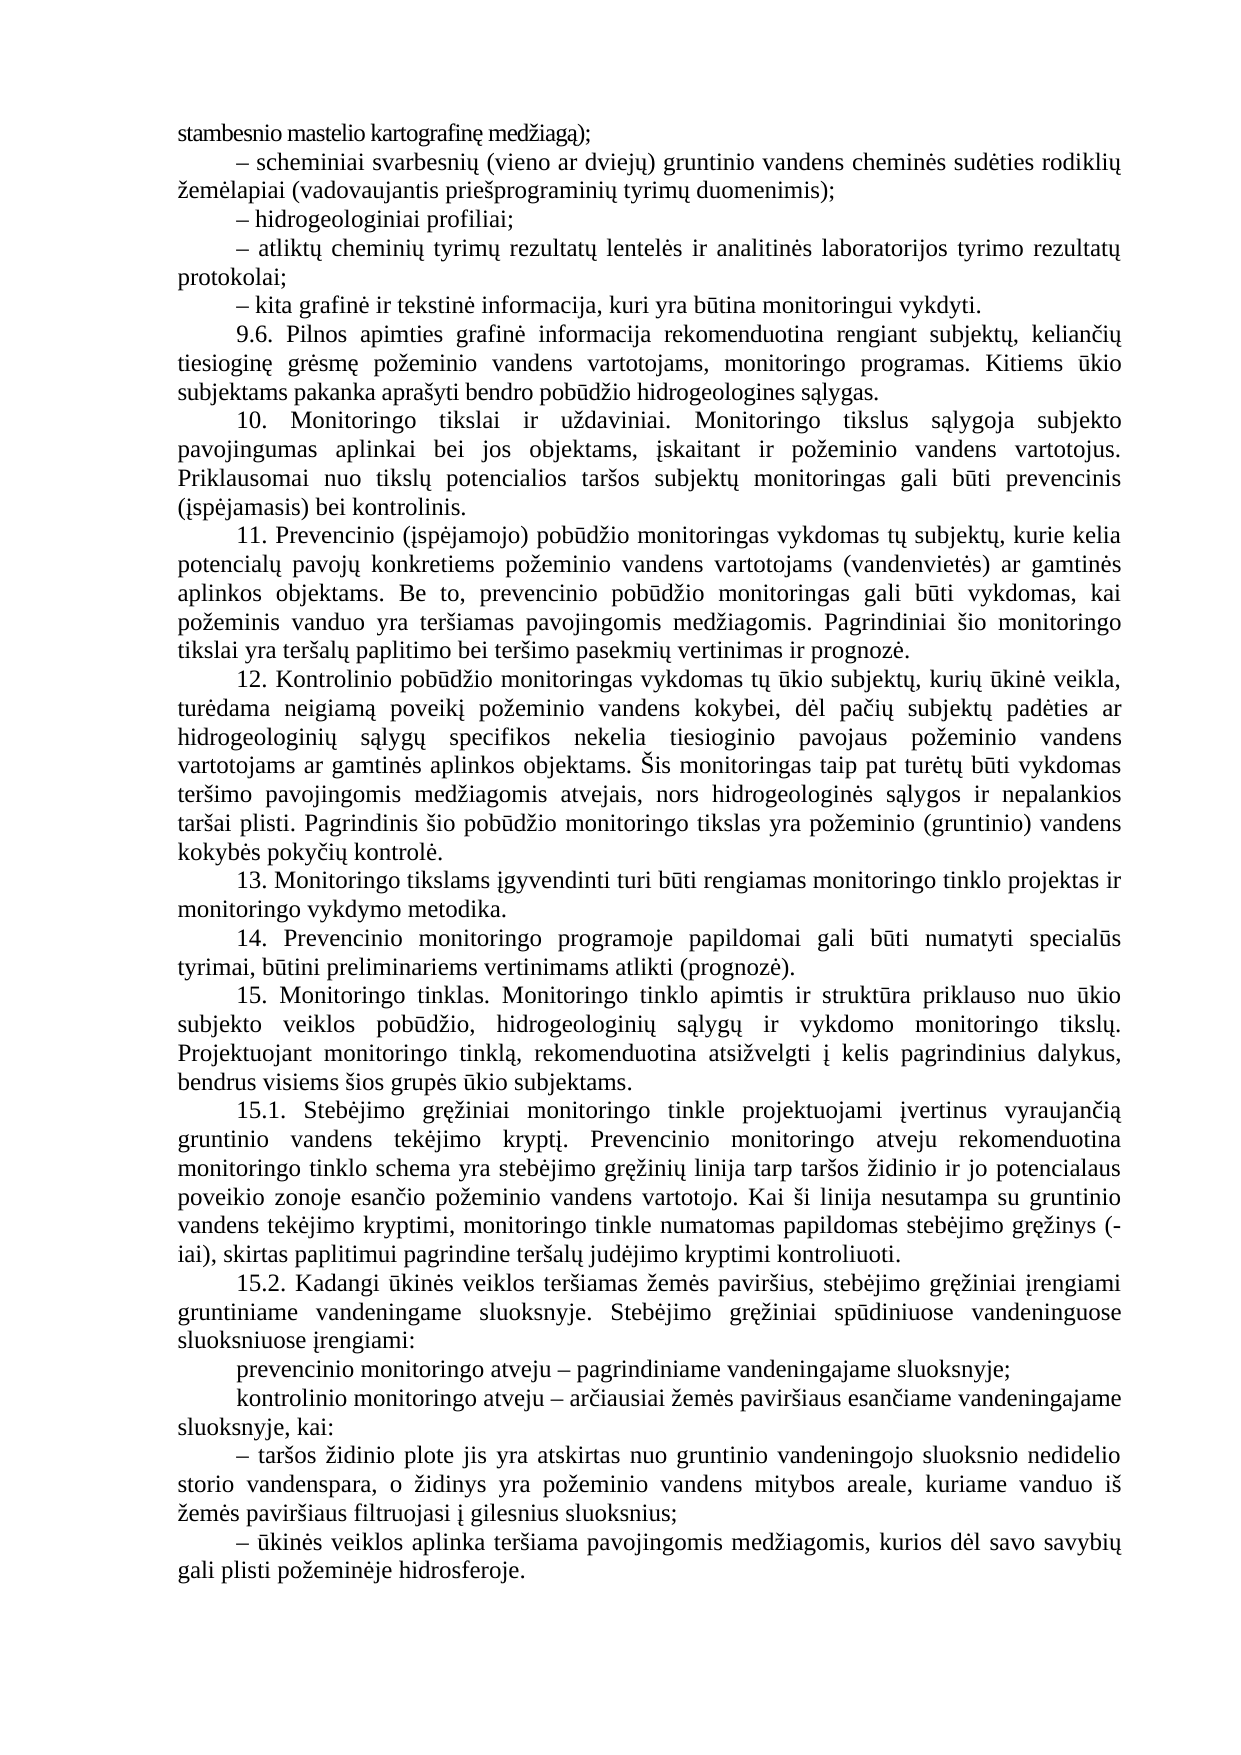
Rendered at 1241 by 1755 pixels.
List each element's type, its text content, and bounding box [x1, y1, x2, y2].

text – atliktų cheminių tyrimų rezultatų lentelės ir analitinės laboratorijos tyrimo rezultatų protokolai; [177, 233, 1122, 291]
text 15. Monitoringo tinklas. Monitoringo tinklo apimtis ir struktūra priklauso nuo ūkio subjekto veiklos pobūdžio, hidrogeologinių sąlygų ir vykdomo monitoringo tikslų. Projektuojant monitoringo tinklą, rekomenduotina atsižvelgti į kelis pagrindinius dalykus, bendrus visiems šios grupės ūkio subjektams. [177, 981, 1122, 1096]
text 12. Kontrolinio pobūdžio monitoringas vykdomas tų ūkio subjektų, kurių ūkinė veikla, turėdama neigiamą poveikį požeminio vandens kokybei, dėl pačių subjektų padėties ar hidrogeologinių sąlygų specifikos nekelia tiesioginio pavojaus požeminio vandens vartotojams ar gamtinės aplinkos objektams. Šis monitoringas taip pat turėtų būti vykdomas teršimo pavojingomis medžiagomis atvejais, nors hidrogeologinės sąlygos ir nepalankios taršai plisti. Pagrindinis šio pobūdžio monitoringo tikslas yra požeminio (gruntinio) vandens kokybės pokyčių kontrolė. [177, 664, 1122, 866]
text 13. Monitoringo tikslams įgyvendinti turi būti rengiamas monitoringo tinklo projektas ir monitoringo vykdymo metodika. [177, 866, 1122, 923]
text – hidrogeologiniai profiliai; [177, 204, 1122, 233]
text 15.2. Kadangi ūkinės veiklos teršiamas žemės paviršius, stebėjimo gręžiniai įrengiami gruntiniame vandeningame sluoksnyje. Stebėjimo gręžiniai spūdiniuose vandeninguose sluoksniuose įrengiami: [177, 1268, 1122, 1354]
text – scheminiai svarbesnių (vieno ar dviejų) gruntinio vandens cheminės sudėties rodiklių žemėlapiai (vadovaujantis priešprograminių tyrimų duomenimis); [177, 147, 1122, 204]
text 10. Monitoringo tikslai ir uždaviniai. Monitoringo tikslus sąlygoja subjekto pavojingumas aplinkai bei jos objektams, įskaitant ir požeminio vandens vartotojus. Priklausomai nuo tikslų potencialios taršos subjektų monitoringas gali būti prevencinis (įspėjamasis) bei kontrolinis. [177, 406, 1122, 521]
text 15.1. Stebėjimo gręžiniai monitoringo tinkle projektuojami įvertinus vyraujančią gruntinio vandens tekėjimo kryptį. Prevencinio monitoringo atveju rekomenduotina monitoringo tinklo schema yra stebėjimo gręžinių linija tarp taršos židinio ir jo potencialaus poveikio zonoje esančio požeminio vandens vartotojo. Kai ši linija nesutampa su gruntinio vandens tekėjimo kryptimi, monitoringo tinkle numatomas papildomas stebėjimo gręžinys (-iai), skirtas paplitimui pagrindine teršalų judėjimo kryptimi kontroliuoti. [177, 1096, 1122, 1268]
text prevencinio monitoringo atveju – pagrindiniame vandeningajame sluoksnyje; [177, 1354, 1122, 1383]
text stambesnio mastelio kartografinę medžiagą); [177, 118, 1122, 147]
text – taršos židinio plote jis yra atskirtas nuo gruntinio vandeningojo sluoksnio nedidelio storio vandenspara, o židinys yra požeminio vandens mitybos areale, kuriame vanduo iš žemės paviršiaus filtruojasi į gilesnius sluoksnius; [177, 1441, 1122, 1527]
text – ūkinės veiklos aplinka teršiama pavojingomis medžiagomis, kurios dėl savo savybių gali plisti požeminėje hidrosferoje. [177, 1527, 1122, 1584]
text 9.6. Pilnos apimties grafinė informacija rekomenduotina rengiant subjektų, keliančių tiesioginę grėsmę požeminio vandens vartotojams, monitoringo programas. Kitiems ūkio subjektams pakanka aprašyti bendro pobūdžio hidrogeologines sąlygas. [177, 319, 1122, 406]
text kontrolinio monitoringo atveju – arčiausiai žemės paviršiaus esančiame vandeningajame sluoksnyje, kai: [177, 1383, 1122, 1441]
text 14. Prevencinio monitoringo programoje papildomai gali būti numatyti specialūs tyrimai, būtini preliminariems vertinimams atlikti (prognozė). [177, 923, 1122, 981]
text 11. Prevencinio (įspėjamojo) pobūdžio monitoringas vykdomas tų subjektų, kurie kelia potencialų pavojų konkretiems požeminio vandens vartotojams (vandenvietės) ar gamtinės aplinkos objektams. Be to, prevencinio pobūdžio monitoringas gali būti vykdomas, kai požeminis vanduo yra teršiamas pavojingomis medžiagomis. Pagrindiniai šio monitoringo tikslai yra teršalų paplitimo bei teršimo pasekmių vertinimas ir prognozė. [177, 521, 1122, 664]
text – kita grafinė ir tekstinė informacija, kuri yra būtina monitoringui vykdyti. [177, 291, 1122, 319]
